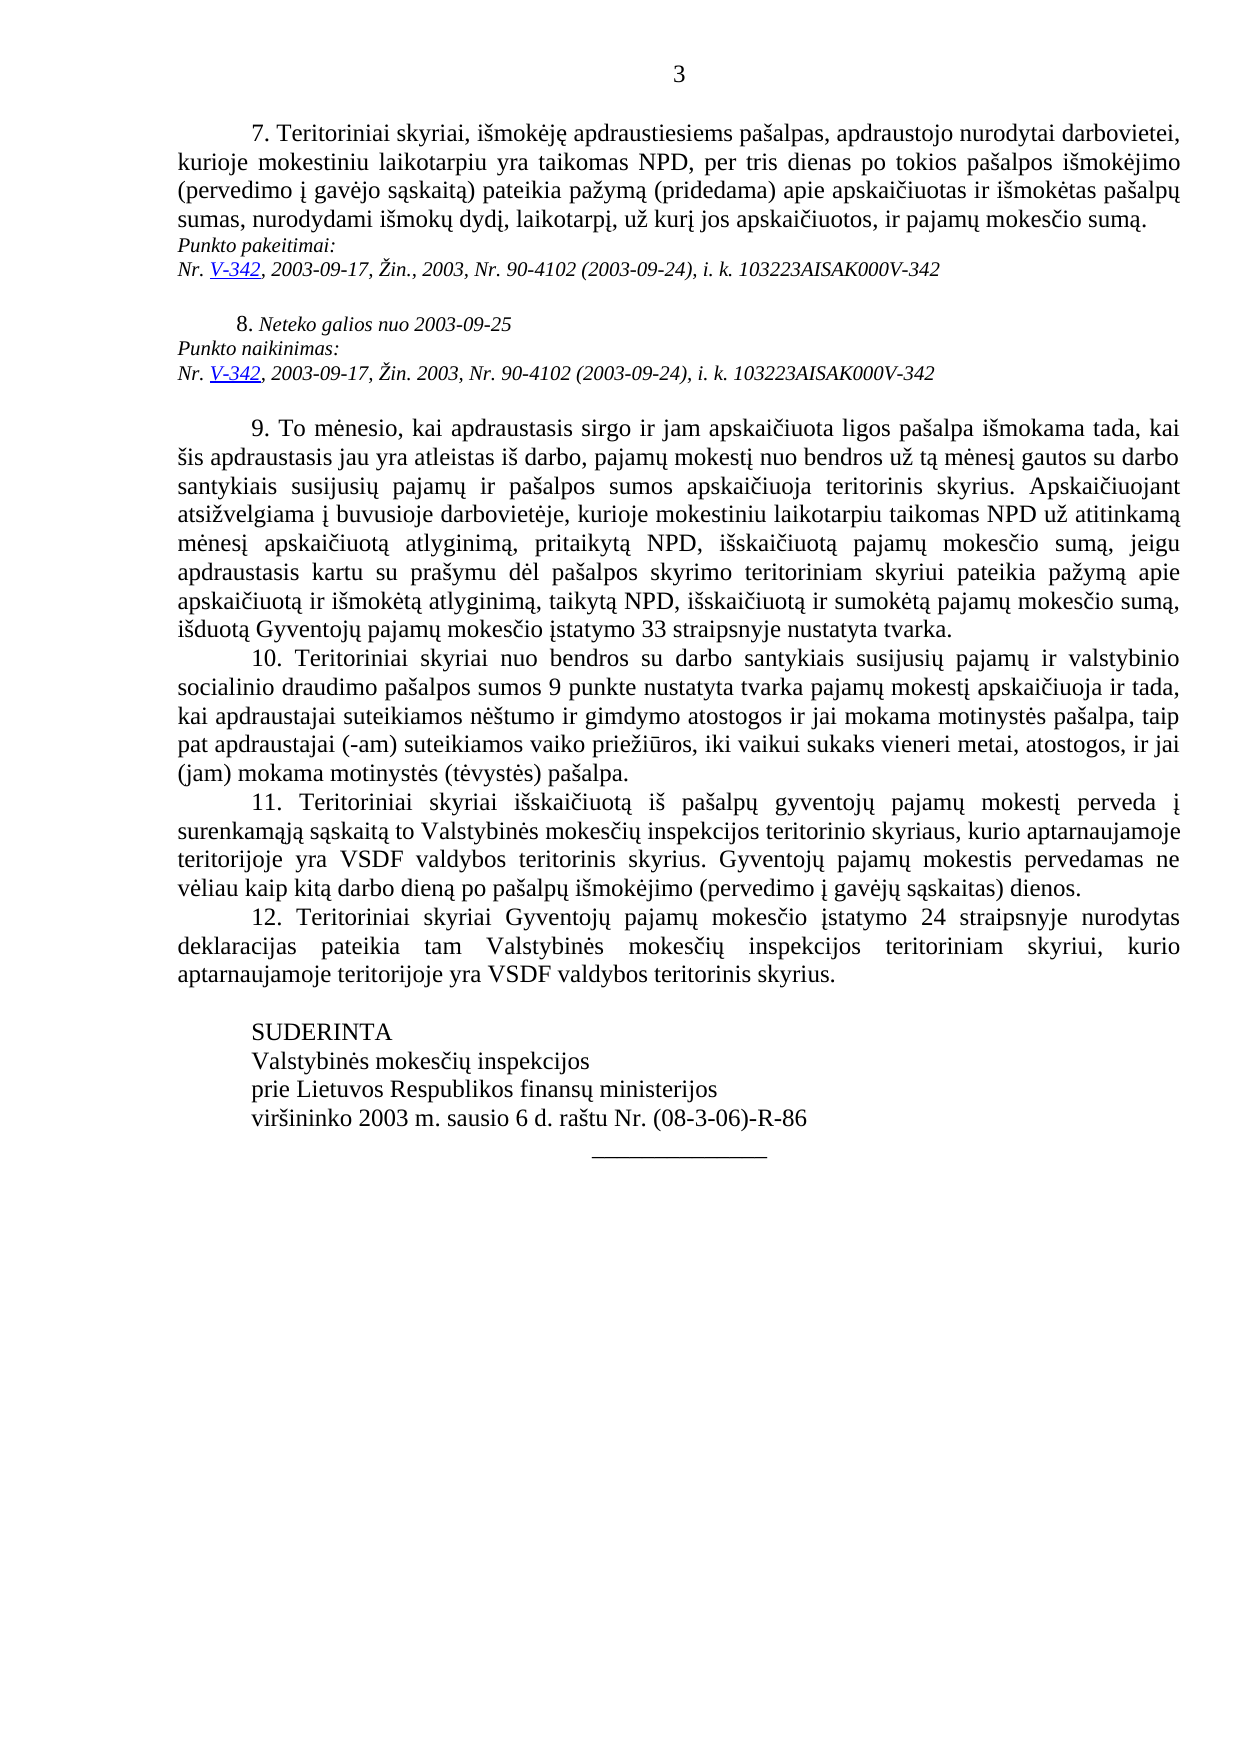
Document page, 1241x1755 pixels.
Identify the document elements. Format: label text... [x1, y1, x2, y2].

text Nr. V-342, 2003-09-17, Žin. 2003, Nr. 90-4102 (2003-09-24), i. k. 103223AISAK000V-342 [177, 360, 1181, 384]
text 9. To mėnesio, kai apdraustasis sirgo ir jam apskaičiuota ligos pašalpa išmokama tada, kai šis apdraustasis jau yra atleistas iš darbo, pajamų mokestį nuo bendros už tą mėnesį gautos su darbo santykiais susijusių pajamų ir pašalpos sumos apskaičiuoja teritorinis skyrius. Apskaičiuojant atsižvelgiama į buvusioje darbovietėje, kurioje mokestiniu laikotarpiu taikomas NPD už atitinkamą mėnesį apskaičiuotą atlyginimą, pritaikytą NPD, išskaičiuotą pajamų mokesčio sumą, jeigu apdraustasis kartu su prašymu dėl pašalpos skyrimo teritoriniam skyriui pateikia pažymą apie apskaičiuotą ir išmokėtą atlyginimą, taikytą NPD, išskaičiuotą ir sumokėtą pajamų mokesčio sumą, išduotą Gyventojų pajamų mokesčio įstatymo 33 straipsnyje nustatyta tvarka. [177, 413, 1181, 643]
text Punkto naikinimas: [177, 336, 1181, 360]
text 8. Neteko galios nuo 2003-09-25 [177, 310, 1181, 336]
text Punkto pakeitimai: [177, 233, 1181, 257]
text Valstybinės mokesčių inspekcijos [177, 1046, 1181, 1074]
text 12. Teritoriniai skyriai Gyventojų pajamų mokesčio įstatymo 24 straipsnyje nurodytas deklaracijas pateikia tam Valstybinės mokesčių inspekcijos teritoriniam skyriui, kurio aptarnaujamoje teritorijoje yra VSDF valdybos teritorinis skyrius. [177, 902, 1181, 988]
text ______________ [177, 1132, 1181, 1161]
text suderINTA [177, 1017, 1181, 1046]
text 10. Teritoriniai skyriai nuo bendros su darbo santykiais susijusių pajamų ir valstybinio socialinio draudimo pašalpos sumos 9 punkte nustatyta tvarka pajamų mokestį apskaičiuoja ir tada, kai apdraustajai suteikiamos nėštumo ir gimdymo atostogos ir jai mokama motinystės pašalpa, taip pat apdraustajai (-am) suteikiamos vaiko priežiūros, iki vaikui sukaks vieneri metai, atostogos, ir jai (jam) mokama motinystės (tėvystės) pašalpa. [177, 643, 1181, 787]
text viršininko 2003 m. sausio 6 d. raštu Nr. (08-3-06)-R-86 [177, 1103, 1181, 1132]
text 7. Teritoriniai skyriai, išmokėję apdraustiesiems pašalpas, apdraustojo nurodytai darbovietei, kurioje mokestiniu laikotarpiu yra taikomas NPD, per tris dienas po tokios pašalpos išmokėjimo (pervedimo į gavėjo sąskaitą) pateikia pažymą (pridedama) apie apskaičiuotas ir išmokėtas pašalpų sumas, nurodydami išmokų dydį, laikotarpį, už kurį jos apskaičiuotos, ir pajamų mokesčio sumą. [177, 118, 1181, 233]
text 11. Teritoriniai skyriai išskaičiuotą iš pašalpų gyventojų pajamų mokestį perveda į surenkamąją sąskaitą to Valstybinės mokesčių inspekcijos teritorinio skyriaus, kurio aptarnaujamoje teritorijoje yra VSDF valdybos teritorinis skyrius. Gyventojų pajamų mokestis pervedamas ne vėliau kaip kitą darbo dieną po pašalpų išmokėjimo (pervedimo į gavėjų sąskaitas) dienos. [177, 787, 1181, 902]
text prie Lietuvos Respublikos finansų ministerijos [177, 1074, 1181, 1103]
text Nr. V-342, 2003-09-17, Žin., 2003, Nr. 90-4102 (2003-09-24), i. k. 103223AISAK000V-342 [177, 257, 1181, 281]
